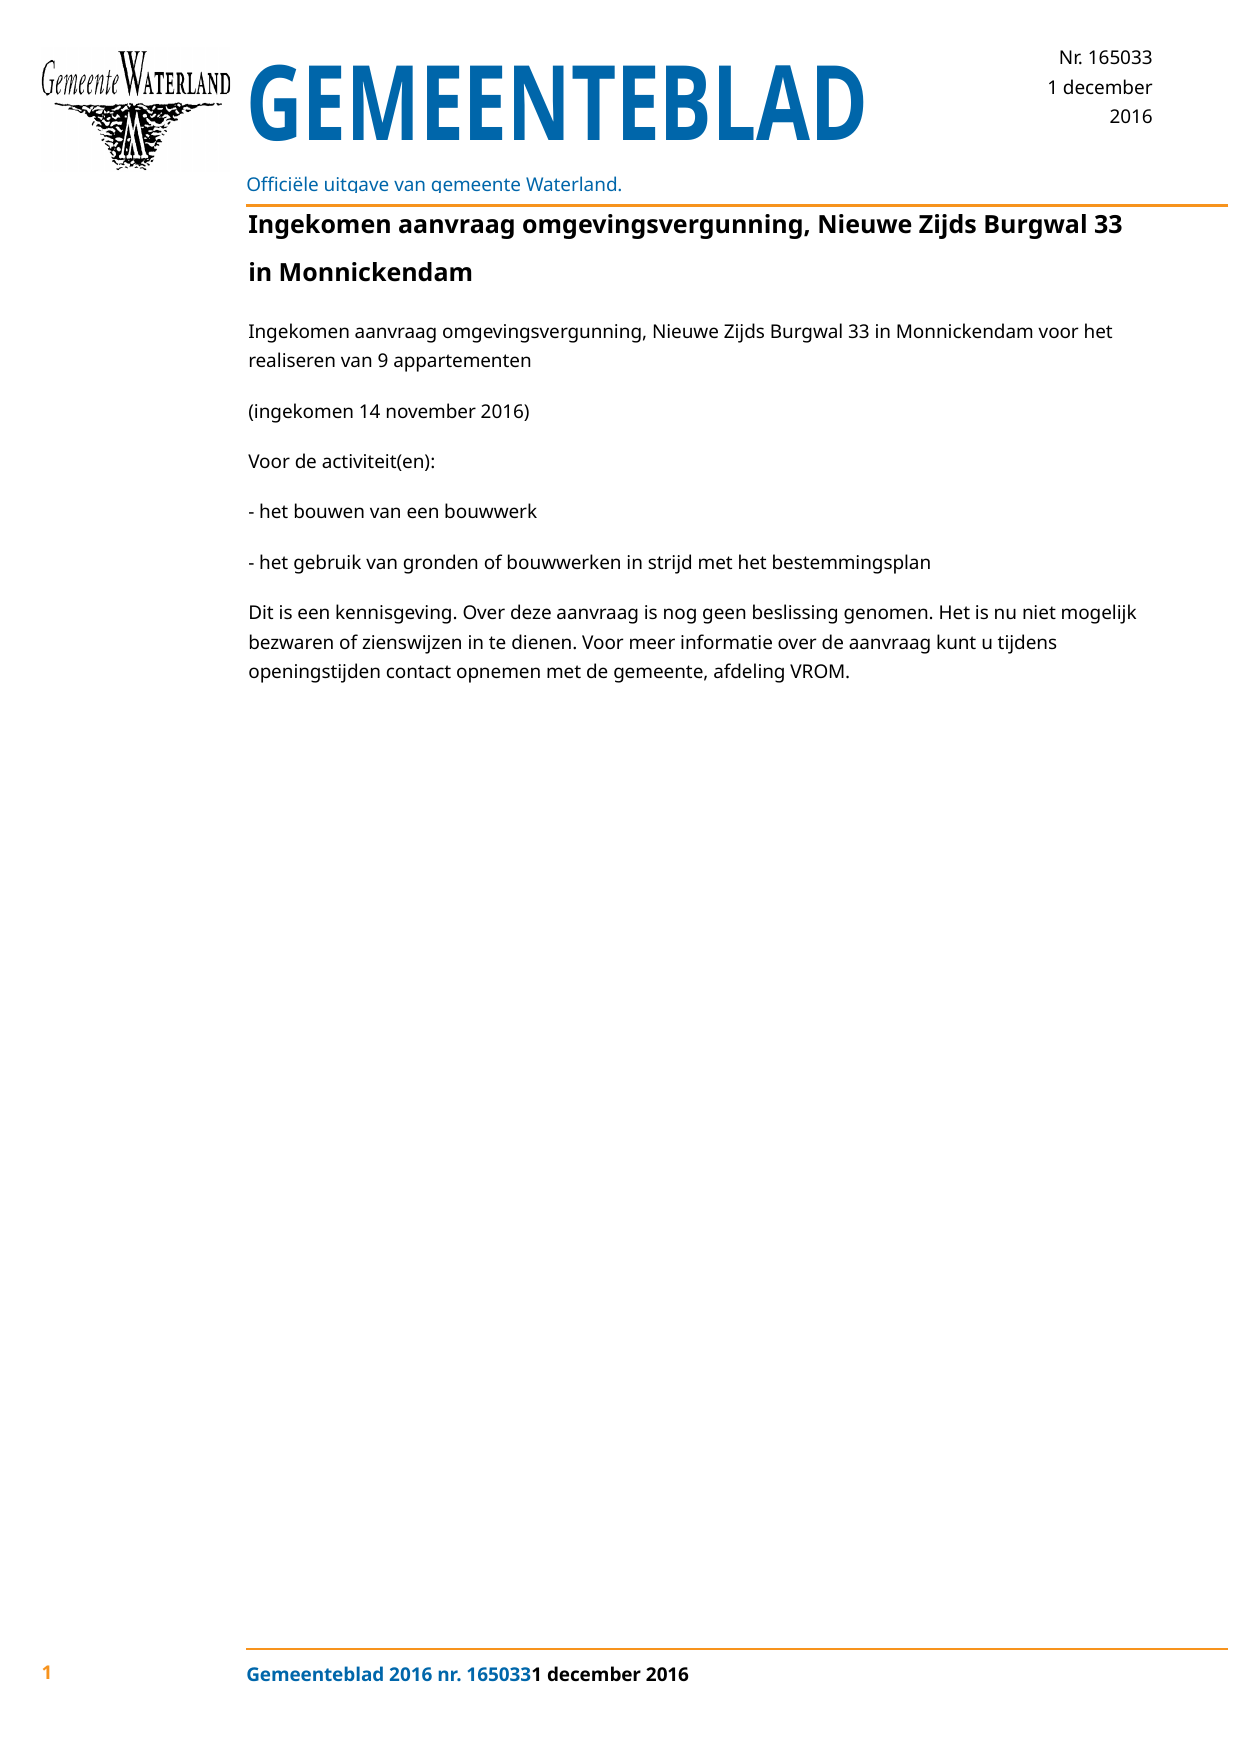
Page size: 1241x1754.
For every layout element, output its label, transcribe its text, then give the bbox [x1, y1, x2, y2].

picture [41, 47, 231, 172]
text Voor de activiteit(en): [248, 448, 1152, 474]
text Ingekomen aanvraag omgevingsvergunning, Nieuwe Zijds Burgwal 33 in Monnickendam voor het realiseren van 9 appartementen [248, 318, 1152, 373]
text (ingekomen 14 november 2016) [248, 398, 1152, 424]
text Dit is een kennisgeving. Over deze aanvraag is nog geen beslissing genomen. Het is nu niet mogelijk bezwaren of zienswijzen in te dienen. Voor meer informatie over de aanvraag kunt u tijdens openingstijden contact opnemen met de gemeente, afdeling VROM. [248, 599, 1152, 684]
text Ingekomen aanvraag omgevingsvergunning, Nieuwe Zijds Burgwal 33 in Monnickendam [248, 207, 1152, 288]
text - het bouwen van een bouwwerk [248, 499, 1152, 524]
text - het gebruik van gronden of bouwwerken in strijd met het bestemmingsplan [248, 549, 1152, 575]
